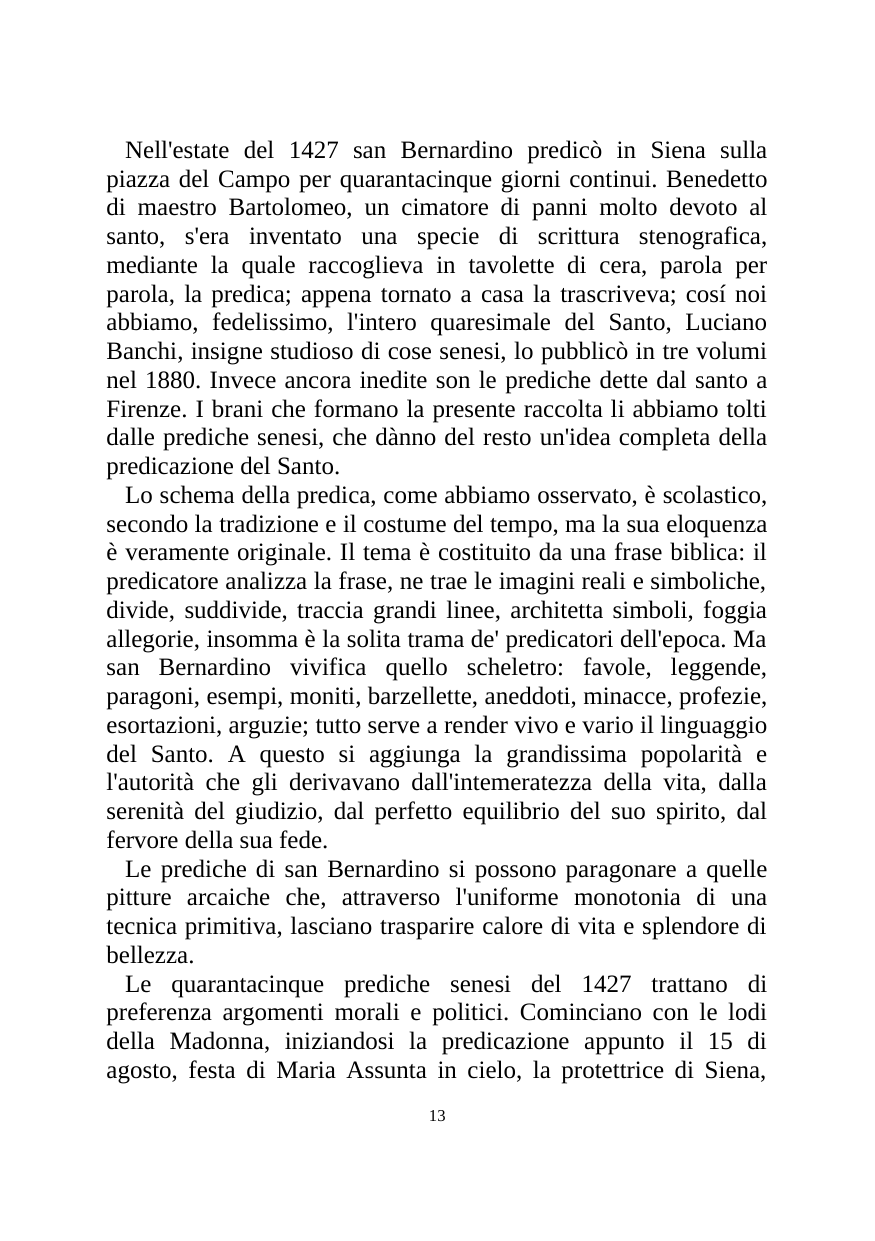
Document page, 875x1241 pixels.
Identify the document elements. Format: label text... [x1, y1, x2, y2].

text Lo schema della predica, come abbiamo osservato, è scolastico, secondo la tradizione e il costume del tempo, ma la sua eloquenza è veramente originale. Il tema è costituito da una frase biblica: il predicatore analizza la frase, ne trae le imagini reali e simboliche, divide, suddivide, traccia grandi linee, architetta simboli, foggia allegorie, insomma è la solita trama de' predicatori dell'epoca. Ma san Bernardino vivifica quello scheletro: favole, leggende, paragoni, esempi, moniti, barzellette, aneddoti, minacce, profezie, esortazioni, arguzie; tutto serve a render vivo e vario il linguaggio del Santo. A questo si aggiunga la grandissima popolarità e l'autorità che gli derivavano dall'intemeratezza della vita, dalla serenità del giudizio, dal perfetto equilibrio del suo spirito, dal fervore della sua fede. [106, 480, 768, 854]
text Le prediche di san Bernardino si possono paragonare a quelle pitture arcaiche che, attraverso l'uniforme monotonia di una tecnica primitiva, lasciano trasparire calore di vita e splendore di bellezza. [106, 854, 768, 969]
text Nell'estate del 1427 san Bernardino predicò in Siena sulla piazza del Campo per quarantacinque giorni continui. Benedetto di maestro Bartolomeo, un cimatore di panni molto devoto al santo, s'era inventato una specie di scrittura stenografica, mediante la quale raccoglieva in tavolette di cera, parola per parola, la predica; appena tornato a casa la trascriveva; cosí noi abbiamo, fedelissimo, l'intero quaresimale del Santo, Luciano Banchi, insigne studioso di cose senesi, lo pubblicò in tre volumi nel 1880. Invece ancora inedite son le prediche dette dal santo a Firenze. I brani che formano la presente raccolta li abbiamo tolti dalle prediche senesi, che dànno del resto un'idea completa della predicazione del Santo. [106, 135, 768, 480]
text Le quarantacinque prediche senesi del 1427 trattano di preferenza argomenti morali e politici. Cominciano con le lodi della Madonna, iniziandosi la predicazione appunto il 15 di agosto, festa di Maria Assunta in cielo, la protettrice di Siena, [106, 969, 768, 1084]
